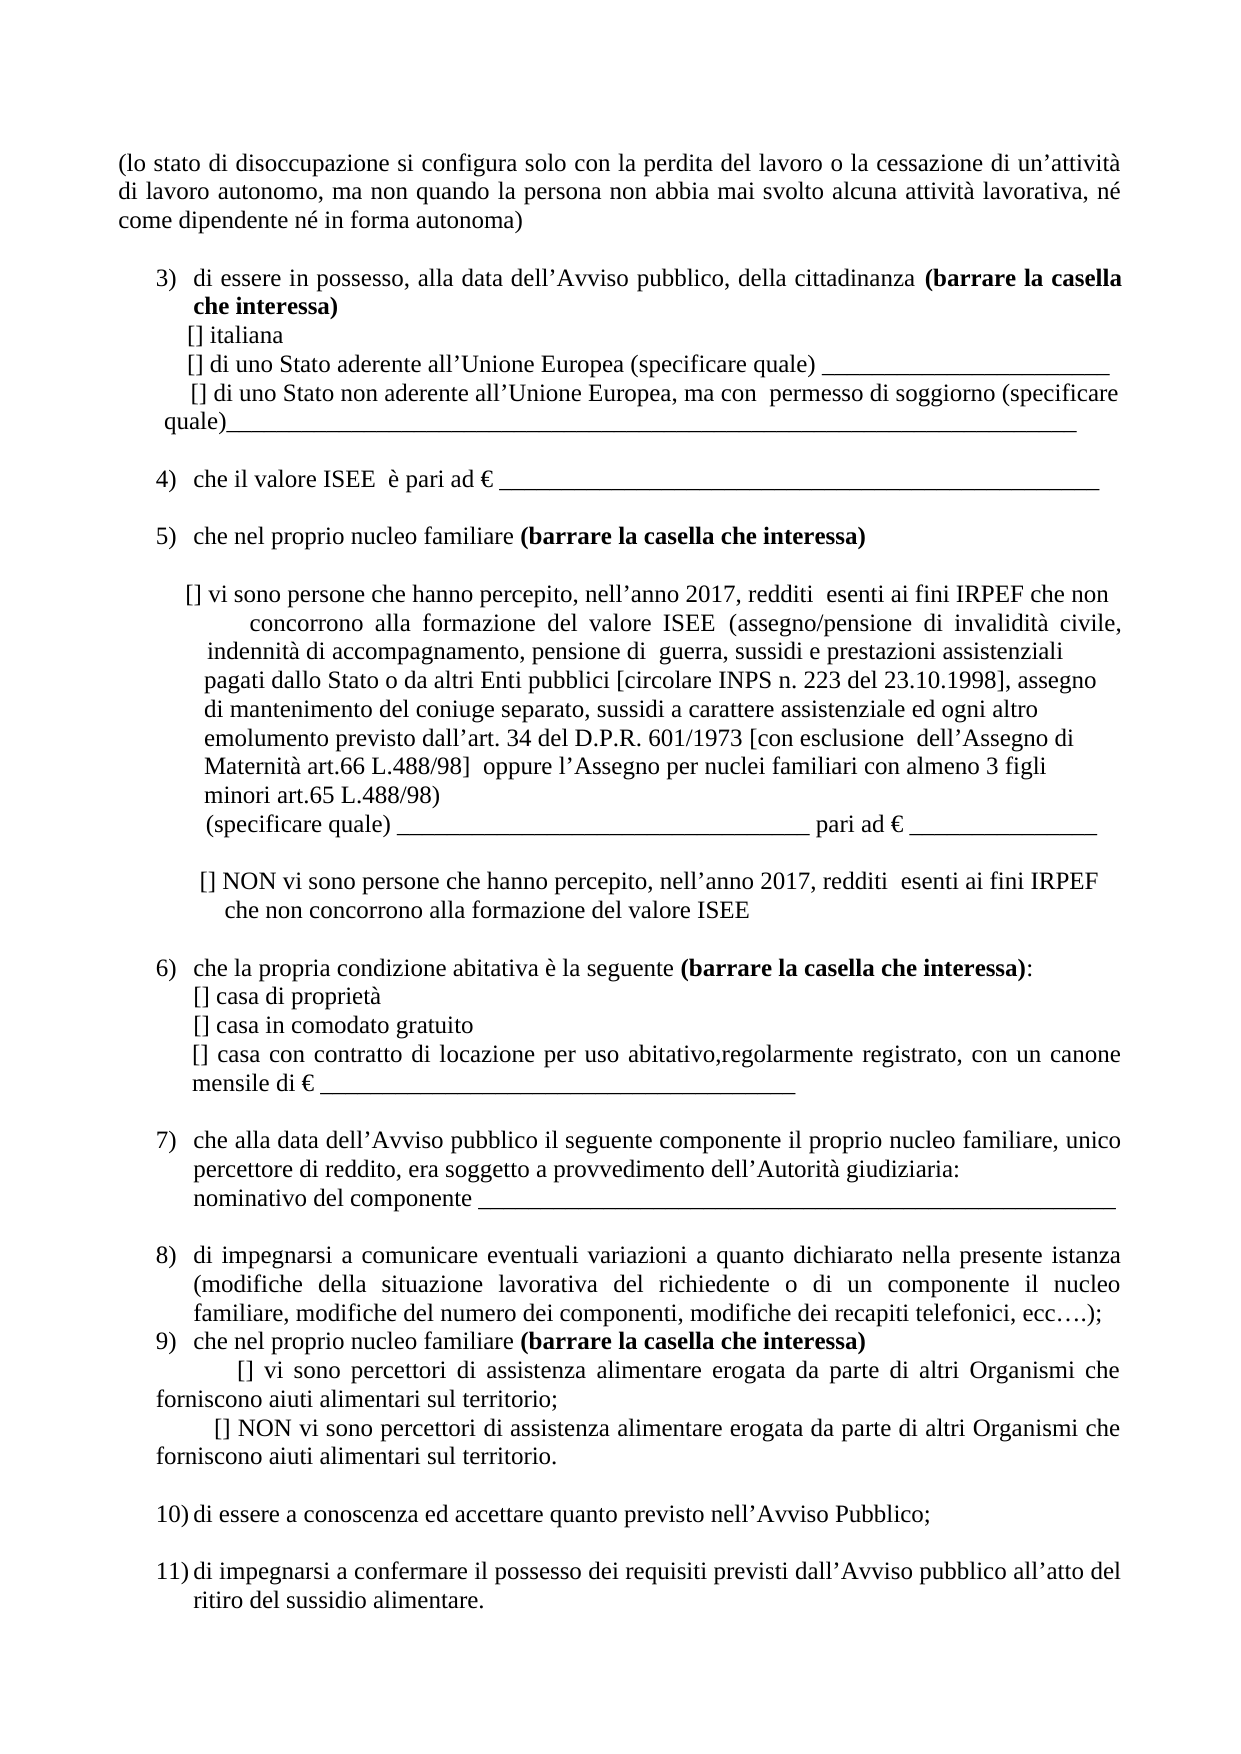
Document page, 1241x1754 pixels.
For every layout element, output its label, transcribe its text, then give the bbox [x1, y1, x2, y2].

list che la propria condizione abitativa è la seguente (barrare la casella che interessa): [156, 953, 1122, 981]
text [] casa con contratto di locazione per uso abitativo,regolarmente registrato, con un canone mensile di € ______________________________________ [192, 1039, 1122, 1096]
list di essere a conoscenza ed accettare quanto previsto nell’Avviso Pubblico; [156, 1499, 1122, 1528]
text emolumento previsto dall’art. 34 del D.P.R. 601/1973 [con esclusione dell’Assegno di [148, 723, 1122, 751]
text [] di uno Stato non aderente all’Unione Europea, ma con permesso di soggiorno (specificare quale)____________________________________________________________________ [118, 378, 1122, 435]
text [] NON vi sono persone che hanno percepito, nell’anno 2017, redditi esenti ai fini IRPEF [156, 866, 1122, 895]
text (lo stato di disoccupazione si configura solo con la perdita del lavoro o la cessazione di un’attività di lavoro autonomo, ma non quando la persona non abbia mai svolto alcuna attività lavorativa, né come dipendente né in forma autonoma) [118, 148, 1122, 234]
text minori art.65 L.488/98) [148, 780, 1122, 809]
text Maternità art.66 L.488/98] oppure l’Assegno per nuclei familiari con almeno 3 figli [148, 751, 1122, 780]
text [] casa di proprietà [156, 981, 1122, 1010]
list che il valore ISEE è pari ad € ________________________________________________ [156, 464, 1122, 493]
list che nel proprio nucleo familiare (barrare la casella che interessa) [156, 521, 1122, 550]
text [] di uno Stato aderente all’Unione Europea (specificare quale) _______________________ [156, 349, 1122, 378]
text nominativo del componente ___________________________________________________ [156, 1183, 1122, 1211]
list di impegnarsi a confermare il possesso dei requisiti previsti dall’Avviso pubblico all’atto del ritiro del sussidio alimentare. [156, 1556, 1122, 1614]
list che nel proprio nucleo familiare (barrare la casella che interessa) [156, 1326, 1122, 1355]
text che non concorrono alla formazione del valore ISEE [156, 895, 1122, 924]
text [] italiana [156, 320, 1122, 349]
text [] NON vi sono percettori di assistenza alimentare erogata da parte di altri Organismi che forniscono aiuti alimentari sul territorio. [156, 1413, 1122, 1470]
text [] vi sono persone che hanno percepito, nell’anno 2017, redditi esenti ai fini IRPEF che non [148, 579, 1122, 608]
text (specificare quale) _________________________________ pari ad € _______________ [156, 809, 1122, 838]
list che alla data dell’Avviso pubblico il seguente componente il proprio nucleo familiare, unico percettore di reddito, era soggetto a provvedimento dell’Autorità giudiziaria: [156, 1125, 1122, 1183]
text [] casa in comodato gratuito [156, 1010, 1122, 1039]
list di impegnarsi a comunicare eventuali variazioni a quanto dichiarato nella presente istanza (modifiche della situazione lavorativa del richiedente o di un componente il nucleo familiare, modifiche del numero dei componenti, modifiche dei recapiti telefonici, ecc….); [156, 1240, 1122, 1326]
list di essere in possesso, alla data dell’Avviso pubblico, della cittadinanza (barrare la casella che interessa) [156, 263, 1122, 320]
text pagati dallo Stato o da altri Enti pubblici [circolare INPS n. 223 del 23.10.1998], assegno [148, 665, 1122, 694]
text [] vi sono percettori di assistenza alimentare erogata da parte di altri Organismi che forniscono aiuti alimentari sul territorio; [156, 1355, 1122, 1413]
text di mantenimento del coniuge separato, sussidi a carattere assistenziale ed ogni altro [148, 694, 1122, 723]
text concorrono alla formazione del valore ISEE (assegno/pensione di invalidità civile, indennità di accompagnamento, pensione di guerra, sussidi e prestazioni assistenziali [148, 608, 1122, 665]
